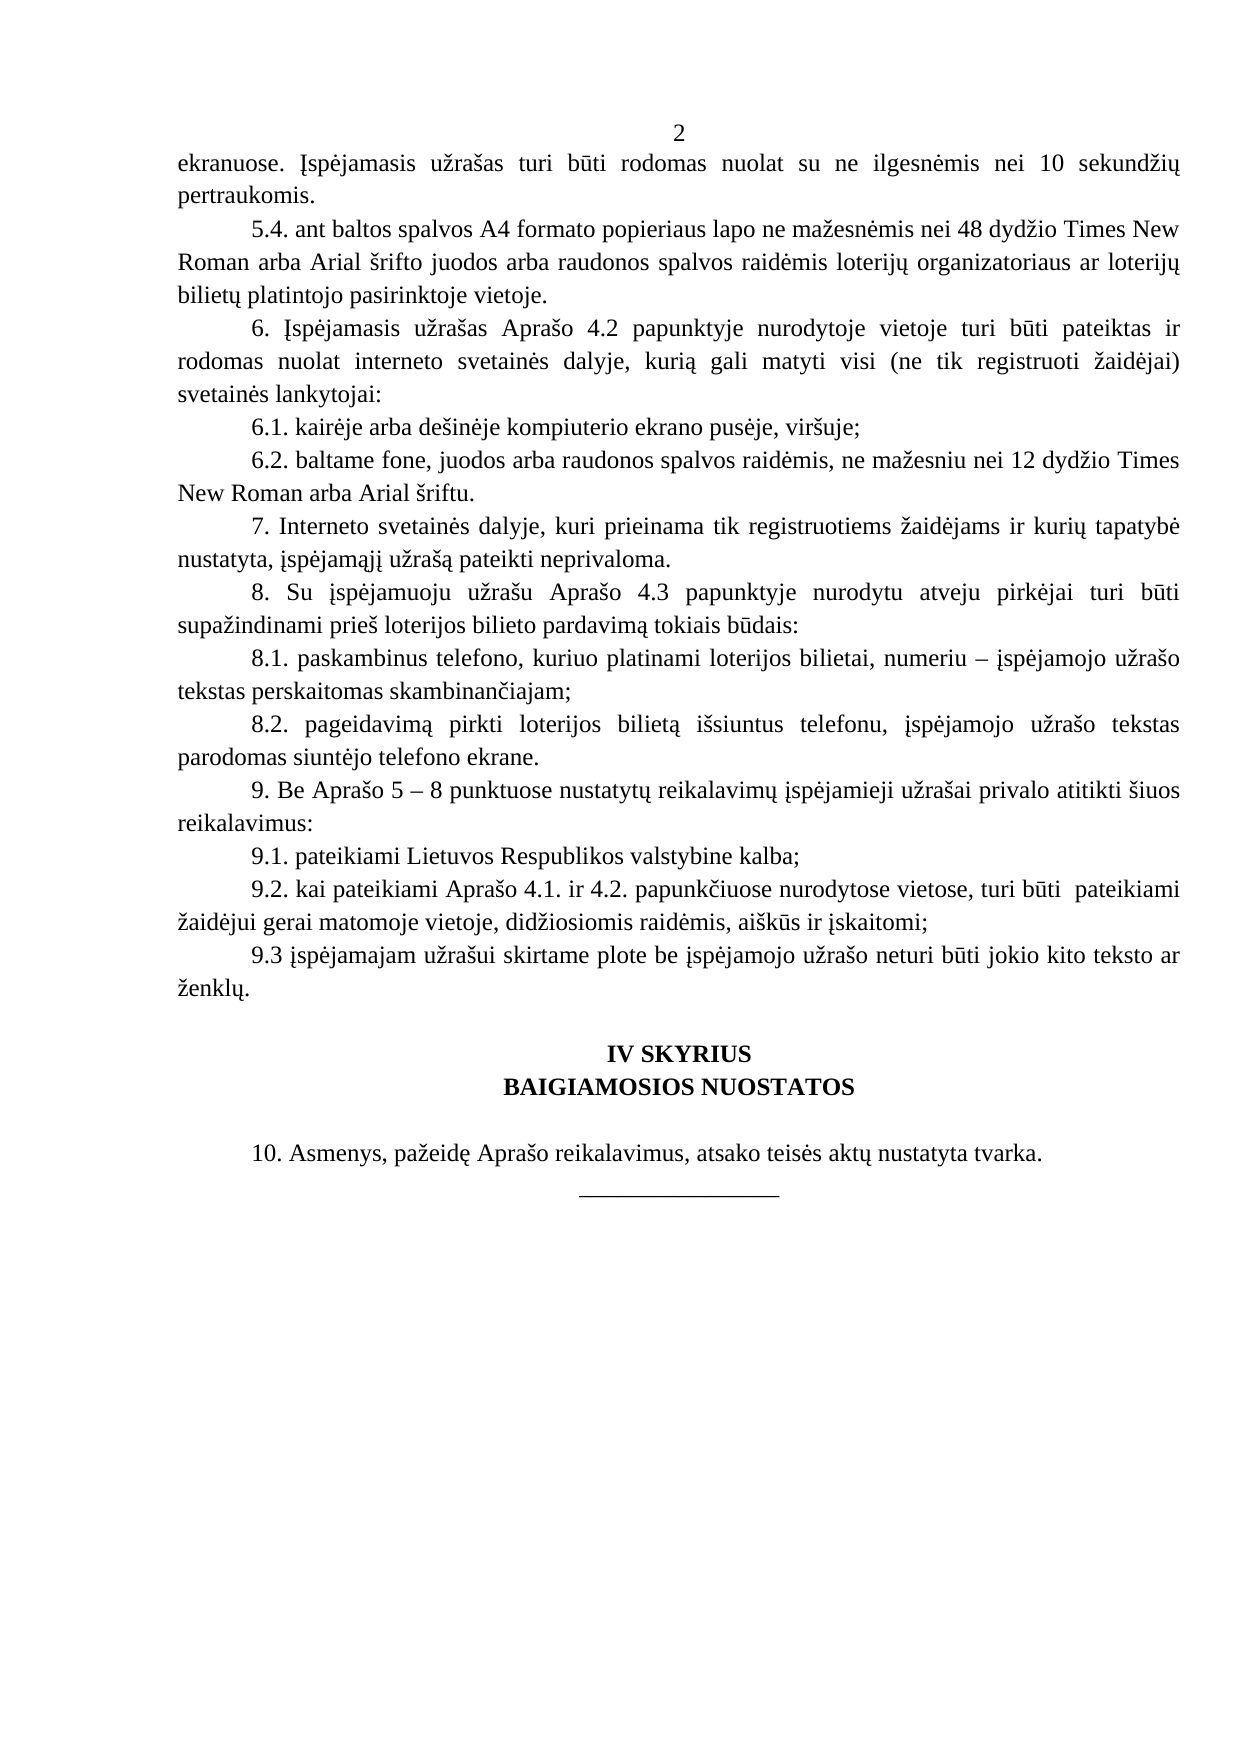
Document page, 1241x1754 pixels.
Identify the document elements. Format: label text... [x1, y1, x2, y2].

text 9.1. pateikiami Lietuvos Respublikos valstybine kalba; [177, 841, 1181, 870]
text 6.2. baltame fone, juodos arba raudonos spalvos raidėmis, ne mažesniu nei 12 dydžio Times New Roman arba Arial šriftu. [177, 445, 1181, 507]
text BAIGIAMOSIOS NUOSTATOS [177, 1072, 1181, 1101]
text ________________ [177, 1171, 1181, 1200]
text ekranuose. Įspėjamasis užrašas turi būti rodomas nuolat su ne ilgesnėmis nei 10 sekundžių pertraukomis. [177, 148, 1181, 209]
text 10. Asmenys, pažeidę Aprašo reikalavimus, atsako teisės aktų nustatyta tvarka. [177, 1138, 1181, 1167]
text 6.1. kairėje arba dešinėje kompiuterio ekrano pusėje, viršuje; [177, 412, 1181, 441]
text 9.2. kai pateikiami Aprašo 4.1. ir 4.2. papunkčiuose nurodytose vietose, turi būti pateikiami žaidėjui gerai matomoje vietoje, didžiosiomis raidėmis, aiškūs ir įskaitomi; [177, 874, 1181, 936]
text 8.2. pageidavimą pirkti loterijos bilietą išsiuntus telefonu, įspėjamojo užrašo tekstas parodomas siuntėjo telefono ekrane. [177, 709, 1181, 771]
text 9.3 įspėjamajam užrašui skirtame plote be įspėjamojo užrašo neturi būti jokio kito teksto ar ženklų. [177, 940, 1181, 1002]
text 9. Be Aprašo 5 – 8 punktuose nustatytų reikalavimų įspėjamieji užrašai privalo atitikti šiuos reikalavimus: [177, 775, 1181, 837]
text 6. Įspėjamasis užrašas Aprašo 4.2 papunktyje nurodytoje vietoje turi būti pateiktas ir rodomas nuolat interneto svetainės dalyje, kurią gali matyti visi (ne tik registruoti žaidėjai) svetainės lankytojai: [177, 313, 1181, 407]
text 7. Interneto svetainės dalyje, kuri prieinama tik registruotiems žaidėjams ir kurių tapatybė nustatyta, įspėjamąjį užrašą pateikti neprivaloma. [177, 511, 1181, 573]
text 5.4. ant baltos spalvos A4 formato popieriaus lapo ne mažesnėmis nei 48 dydžio Times New Roman arba Arial šrifto juodos arba raudonos spalvos raidėmis loterijų organizatoriaus ar loterijų bilietų platintojo pasirinktoje vietoje. [177, 214, 1181, 308]
text IV SKYRIUS [177, 1039, 1181, 1068]
text 8. Su įspėjamuoju užrašu Aprašo 4.3 papunktyje nurodytu atveju pirkėjai turi būti supažindinami prieš loterijos bilieto pardavimą tokiais būdais: [177, 577, 1181, 639]
text 8.1. paskambinus telefono, kuriuo platinami loterijos bilietai, numeriu – įspėjamojo užrašo tekstas perskaitomas skambinančiajam; [177, 643, 1181, 705]
